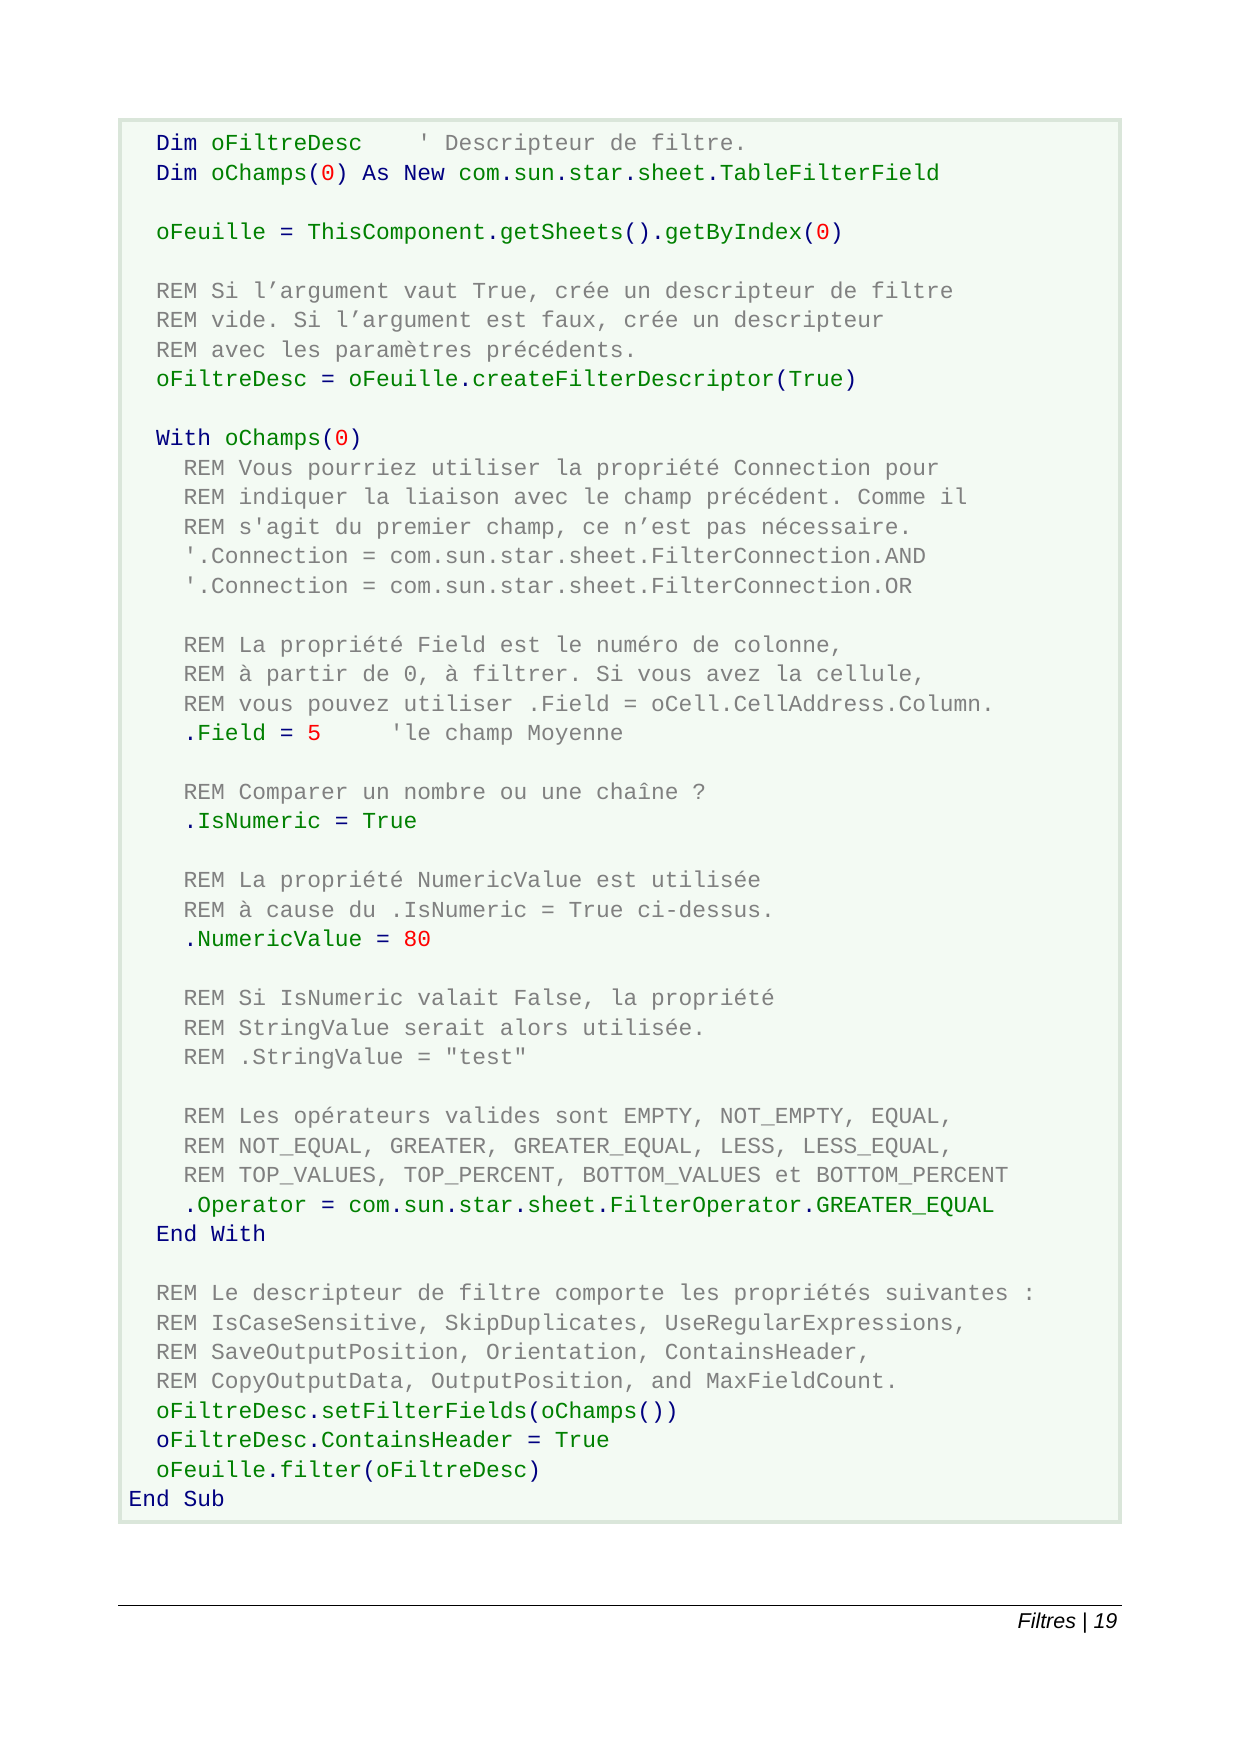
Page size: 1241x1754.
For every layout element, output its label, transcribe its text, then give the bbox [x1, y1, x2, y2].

text '.Connection = com.sun.star.sheet.FilterConnection.AND [122, 531, 1118, 560]
text REM Si l’argument vaut True, crée un descripteur de filtre [122, 266, 1118, 295]
text REM TOP_VALUES, TOP_PERCENT, BOTTOM_VALUES et BOTTOM_PERCENT [122, 1150, 1118, 1179]
text REM à partir de 0, à filtrer. Si vous avez la cellule, [122, 649, 1118, 678]
text REM Si IsNumeric valait False, la propriété [122, 973, 1118, 1002]
text REM vous pouvez utiliser .Field = oCell.CellAddress.Column. [122, 678, 1118, 708]
text REM IsCaseSensitive, SkipDuplicates, UseRegularExpressions, [122, 1297, 1118, 1327]
text REM .StringValue = "test" [122, 1032, 1118, 1061]
text End With [122, 1209, 1118, 1238]
text '.Connection = com.sun.star.sheet.FilterConnection.OR [122, 560, 1118, 590]
text Dim oFiltreDesc ' Descripteur de filtre. [122, 122, 1118, 148]
text oFiltreDesc = oFeuille.createFilterDescriptor(True) [122, 354, 1118, 383]
text oFeuille.filter(oFiltreDesc) [122, 1445, 1118, 1474]
text oFiltreDesc.ContainsHeader = True [122, 1415, 1118, 1445]
text REM CopyOutputData, OutputPosition, and MaxFieldCount. [122, 1356, 1118, 1386]
text REM StringValue serait alors utilisée. [122, 1002, 1118, 1032]
text REM Comparer un nombre ou une chaîne ? [122, 767, 1118, 796]
text REM SaveOutputPosition, Orientation, ContainsHeader, [122, 1327, 1118, 1356]
text REM NOT_EQUAL, GREATER, GREATER_EQUAL, LESS, LESS_EQUAL, [122, 1120, 1118, 1150]
text REM Le descripteur de filtre comporte les propriétés suivantes : [122, 1268, 1118, 1297]
text REM s'agit du premier champ, ce n’est pas nécessaire. [122, 501, 1118, 531]
text Dim oChamps(0) As New com.sun.star.sheet.TableFilterField [122, 148, 1118, 177]
text REM La propriété Field est le numéro de colonne, [122, 619, 1118, 649]
text REM indiquer la liaison avec le champ précédent. Comme il [122, 472, 1118, 501]
text REM Les opérateurs valides sont EMPTY, NOT_EMPTY, EQUAL, [122, 1091, 1118, 1120]
text oFeuille = ThisComponent.getSheets().getByIndex(0) [122, 207, 1118, 236]
text REM Vous pourriez utiliser la propriété Connection pour [122, 442, 1118, 472]
text .IsNumeric = True [122, 796, 1118, 826]
text .Operator = com.sun.star.sheet.FilterOperator.GREATER_EQUAL [122, 1179, 1118, 1209]
text REM La propriété NumericValue est utilisée [122, 855, 1118, 884]
text With oChamps(0) [122, 413, 1118, 442]
text End Sub [122, 1474, 1118, 1520]
text REM vide. Si l’argument est faux, crée un descripteur [122, 295, 1118, 324]
text REM à cause du .IsNumeric = True ci-dessus. [122, 884, 1118, 914]
text oFiltreDesc.setFilterFields(oChamps()) [122, 1386, 1118, 1415]
text .NumericValue = 80 [122, 914, 1118, 943]
text REM avec les paramètres précédents. [122, 324, 1118, 354]
text .Field = 5 'le champ Moyenne [122, 708, 1118, 737]
